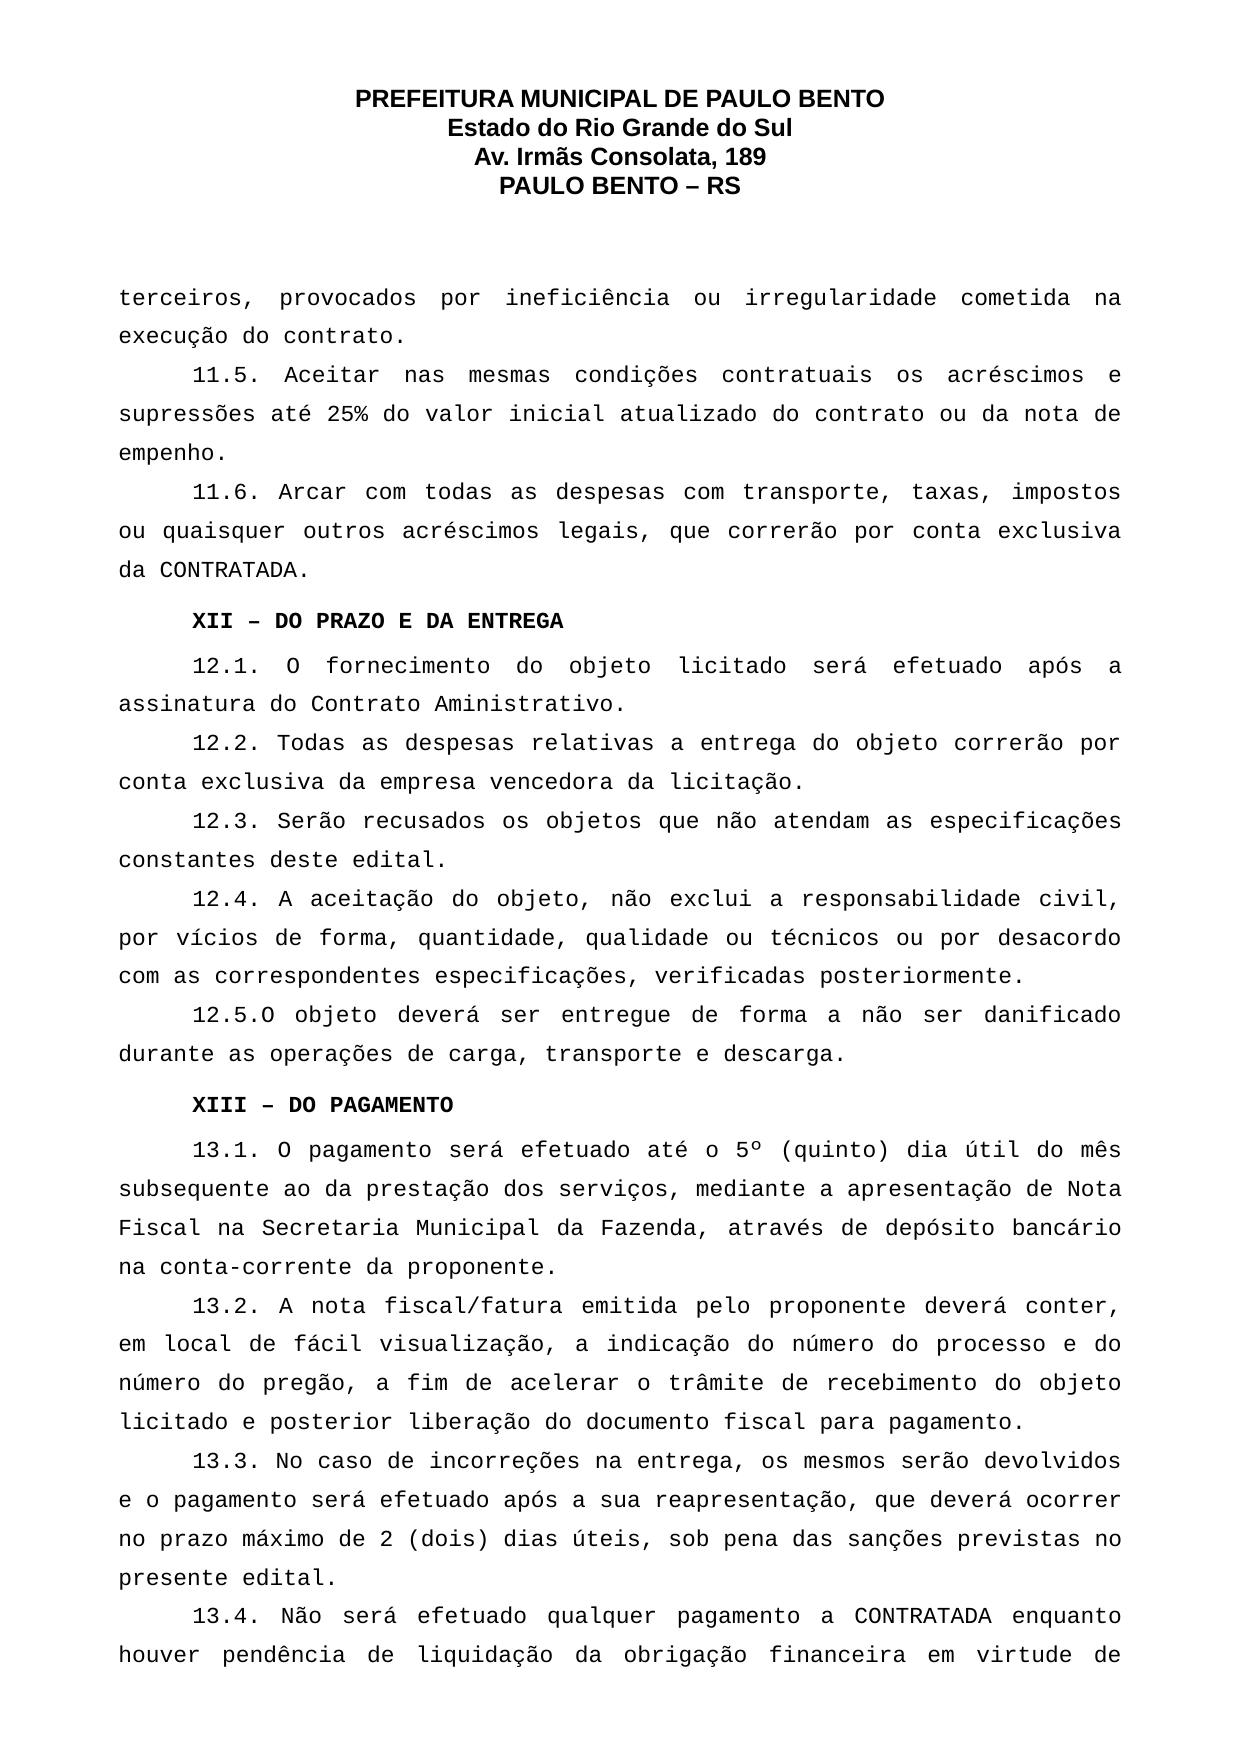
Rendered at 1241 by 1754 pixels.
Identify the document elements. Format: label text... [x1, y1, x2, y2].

text 13.4. Não será efetuado qualquer pagamento a CONTRATADA enquanto houver pendência de liquidação da obrigação financeira em virtude de [118, 1605, 1122, 1669]
text 12.4. A aceitação do objeto, não exclui a responsabilidade civil, por vícios de forma, quantidade, qualidade ou técnicos ou por desacordo com as correspondentes especificações, verificadas posteriormente. [118, 887, 1122, 991]
text XIII – DO PAGAMENTO [118, 1094, 1122, 1120]
text 11.5. Aceitar nas mesmas condições contratuais os acréscimos e supressões até 25% do valor inicial atualizado do contrato ou da nota de empenho. [118, 364, 1122, 467]
text 11.6. Arcar com todas as despesas com transporte, taxas, impostos ou quaisquer outros acréscimos legais, que correrão por conta exclusiva da CONTRATADA. [118, 480, 1122, 584]
text 13.3. No caso de incorreções na entrega, os mesmos serão devolvidos e o pagamento será efetuado após a sua reapresentação, que deverá ocorrer no prazo máximo de 2 (dois) dias úteis, sob pena das sanções previstas no presente edital. [118, 1449, 1122, 1592]
text 12.1. O fornecimento do objeto licitado será efetuado após a assinatura do Contrato Aministrativo. [118, 654, 1122, 719]
text 13.1. O pagamento será efetuado até o 5º (quinto) dia útil do mês subsequente ao da prestação dos serviços, mediante a apresentação de Nota Fiscal na Secretaria Municipal da Fazenda, através de depósito bancário na conta-corrente da proponente. [118, 1138, 1122, 1281]
text 13.2. A nota fiscal/fatura emitida pelo proponente deverá conter, em local de fácil visualização, a indicação do número do processo e do número do pregão, a fim de acelerar o trâmite de recebimento do objeto licitado e posterior liberação do documento fiscal para pagamento. [118, 1294, 1122, 1436]
text 12.2. Todas as despesas relativas a entrega do objeto correrão por conta exclusiva da empresa vencedora da licitação. [118, 732, 1122, 796]
text 12.3. Serão recusados os objetos que não atendam as especificações constantes deste edital. [118, 809, 1122, 874]
text 12.5.O objeto deverá ser entregue de forma a não ser danificado durante as operações de carga, transporte e descarga. [118, 1004, 1122, 1068]
text XII – DO PRAZO E DA ENTREGA [118, 609, 1122, 635]
text terceiros, provocados por ineficiência ou irregularidade cometida na execução do contrato. [118, 286, 1122, 351]
